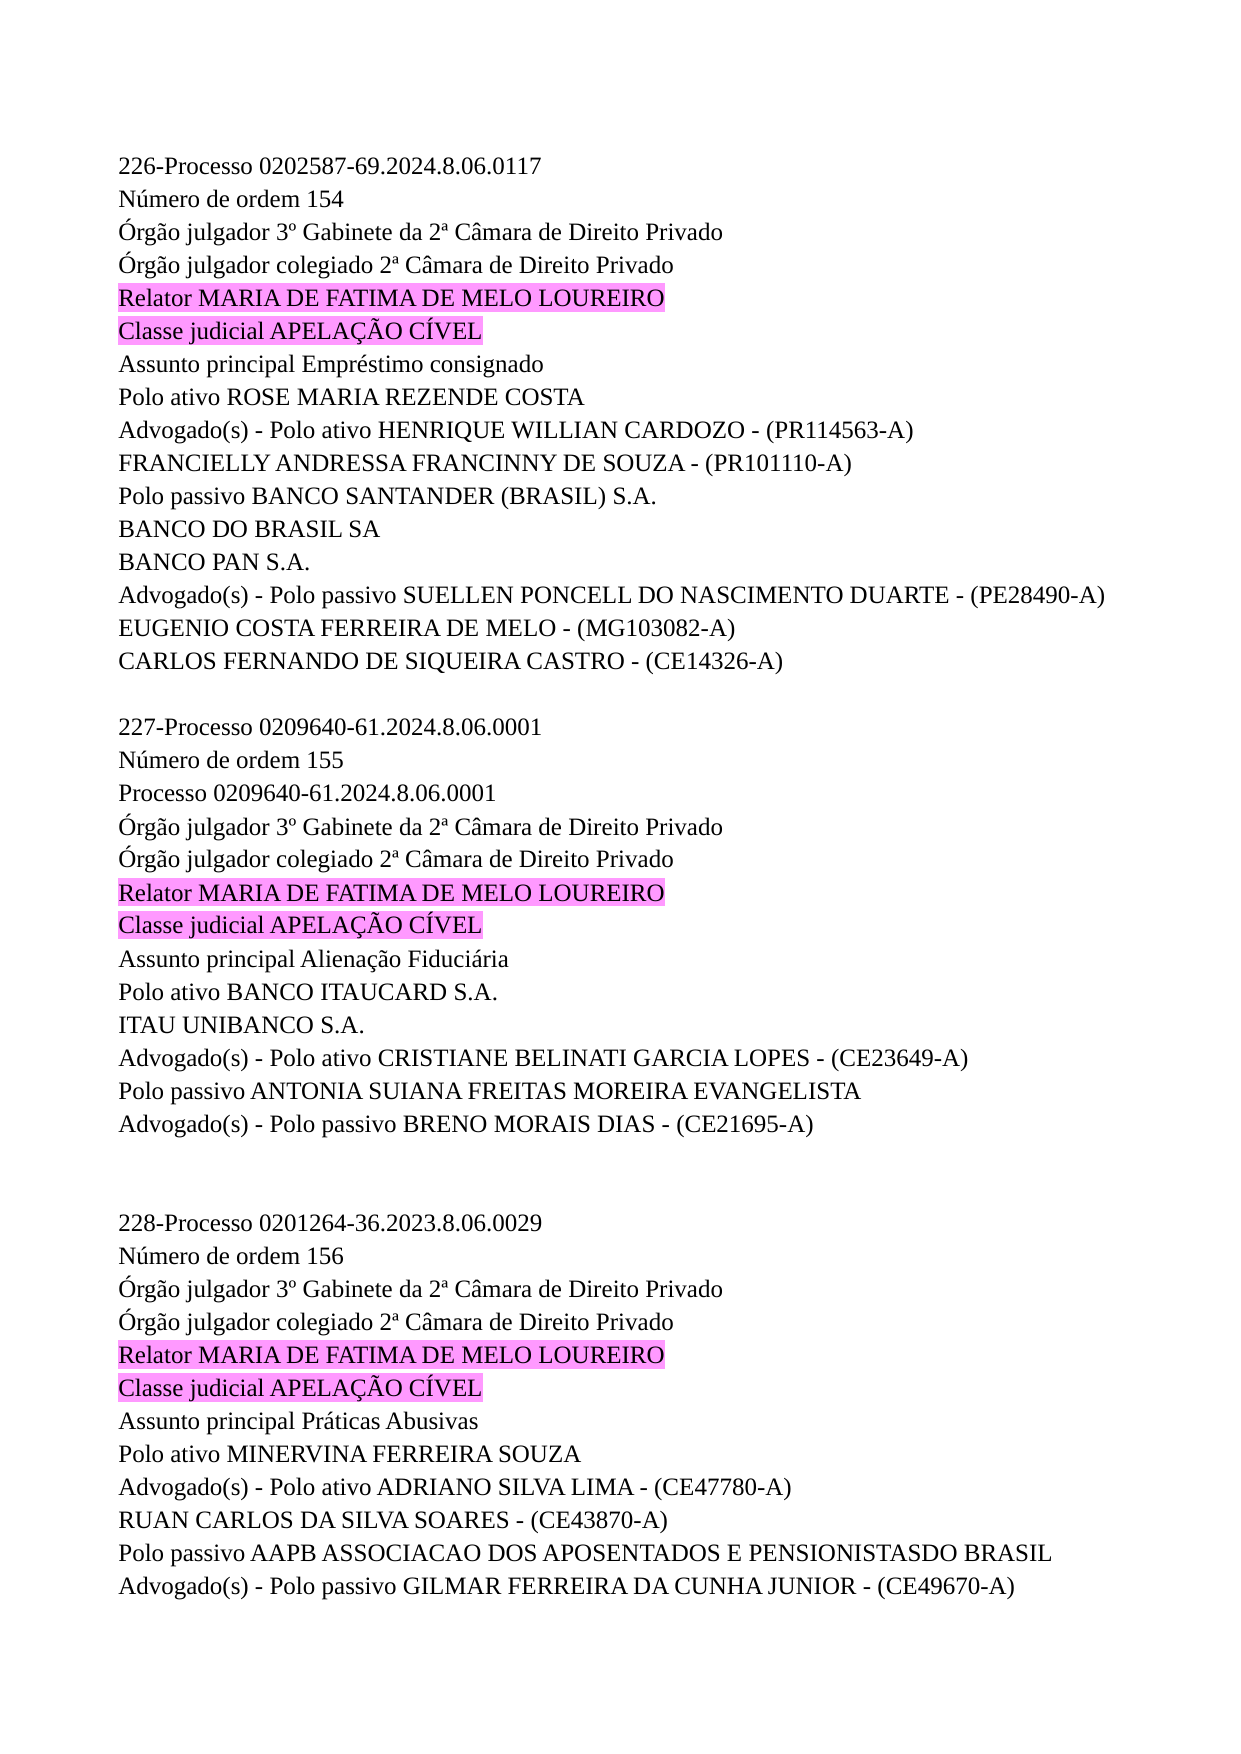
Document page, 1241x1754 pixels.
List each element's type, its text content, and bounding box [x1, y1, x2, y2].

text 226-Processo 0202587-69.2024.8.06.0117 [118, 151, 1122, 180]
text Advogado(s) - Polo passivo SUELLEN PONCELL DO NASCIMENTO DUARTE - (PE28490-A) [118, 580, 1122, 609]
text Classe judicial APELAÇÃO CÍVEL [118, 911, 1122, 939]
text Órgão julgador colegiado 2ª Câmara de Direito Privado [118, 844, 1122, 873]
text Relator MARIA DE FATIMA DE MELO LOUREIRO [118, 1340, 1122, 1369]
text Assunto principal Alienação Fiduciária [118, 944, 1122, 972]
text Órgão julgador 3º Gabinete da 2ª Câmara de Direito Privado [118, 217, 1122, 246]
text Órgão julgador 3º Gabinete da 2ª Câmara de Direito Privado [118, 1274, 1122, 1303]
text Órgão julgador colegiado 2ª Câmara de Direito Privado [118, 1307, 1122, 1336]
text Número de ordem 155 [118, 746, 1122, 774]
text Polo ativo ROSE MARIA REZENDE COSTA [118, 382, 1122, 411]
text Processo 0209640-61.2024.8.06.0001 [118, 778, 1122, 807]
text FRANCIELLY ANDRESSA FRANCINNY DE SOUZA - (PR101110-A) [118, 448, 1122, 477]
text Número de ordem 154 [118, 184, 1122, 213]
text BANCO PAN S.A. [118, 547, 1122, 576]
text Polo ativo BANCO ITAUCARD S.A. [118, 977, 1122, 1005]
text CARLOS FERNANDO DE SIQUEIRA CASTRO - (CE14326-A) [118, 646, 1122, 675]
text Classe judicial APELAÇÃO CÍVEL [118, 1373, 1122, 1402]
text Advogado(s) - Polo ativo CRISTIANE BELINATI GARCIA LOPES - (CE23649-A) [118, 1043, 1122, 1071]
text Polo ativo MINERVINA FERREIRA SOUZA [118, 1439, 1122, 1468]
text Assunto principal Práticas Abusivas [118, 1406, 1122, 1435]
text Assunto principal Empréstimo consignado [118, 349, 1122, 378]
text Órgão julgador colegiado 2ª Câmara de Direito Privado [118, 250, 1122, 279]
text Advogado(s) - Polo passivo GILMAR FERREIRA DA CUNHA JUNIOR - (CE49670-A) [118, 1571, 1122, 1600]
text BANCO DO BRASIL SA [118, 514, 1122, 543]
text RUAN CARLOS DA SILVA SOARES - (CE43870-A) [118, 1505, 1122, 1534]
text Polo passivo AAPB ASSOCIACAO DOS APOSENTADOS E PENSIONISTASDO BRASIL [118, 1538, 1122, 1567]
text Número de ordem 156 [118, 1241, 1122, 1269]
text Advogado(s) - Polo ativo ADRIANO SILVA LIMA - (CE47780-A) [118, 1472, 1122, 1501]
text 227-Processo 0209640-61.2024.8.06.0001 [118, 712, 1122, 741]
text 228-Processo 0201264-36.2023.8.06.0029 [118, 1208, 1122, 1237]
text Advogado(s) - Polo passivo BRENO MORAIS DIAS - (CE21695-A) [118, 1109, 1122, 1137]
text EUGENIO COSTA FERREIRA DE MELO - (MG103082-A) [118, 613, 1122, 642]
text Relator MARIA DE FATIMA DE MELO LOUREIRO [118, 283, 1122, 312]
text Polo passivo BANCO SANTANDER (BRASIL) S.A. [118, 481, 1122, 510]
text Advogado(s) - Polo ativo HENRIQUE WILLIAN CARDOZO - (PR114563-A) [118, 415, 1122, 444]
text Classe judicial APELAÇÃO CÍVEL [118, 316, 1122, 345]
text ITAU UNIBANCO S.A. [118, 1010, 1122, 1038]
text Órgão julgador 3º Gabinete da 2ª Câmara de Direito Privado [118, 812, 1122, 840]
text Relator MARIA DE FATIMA DE MELO LOUREIRO [118, 878, 1122, 906]
text Polo passivo ANTONIA SUIANA FREITAS MOREIRA EVANGELISTA [118, 1076, 1122, 1104]
